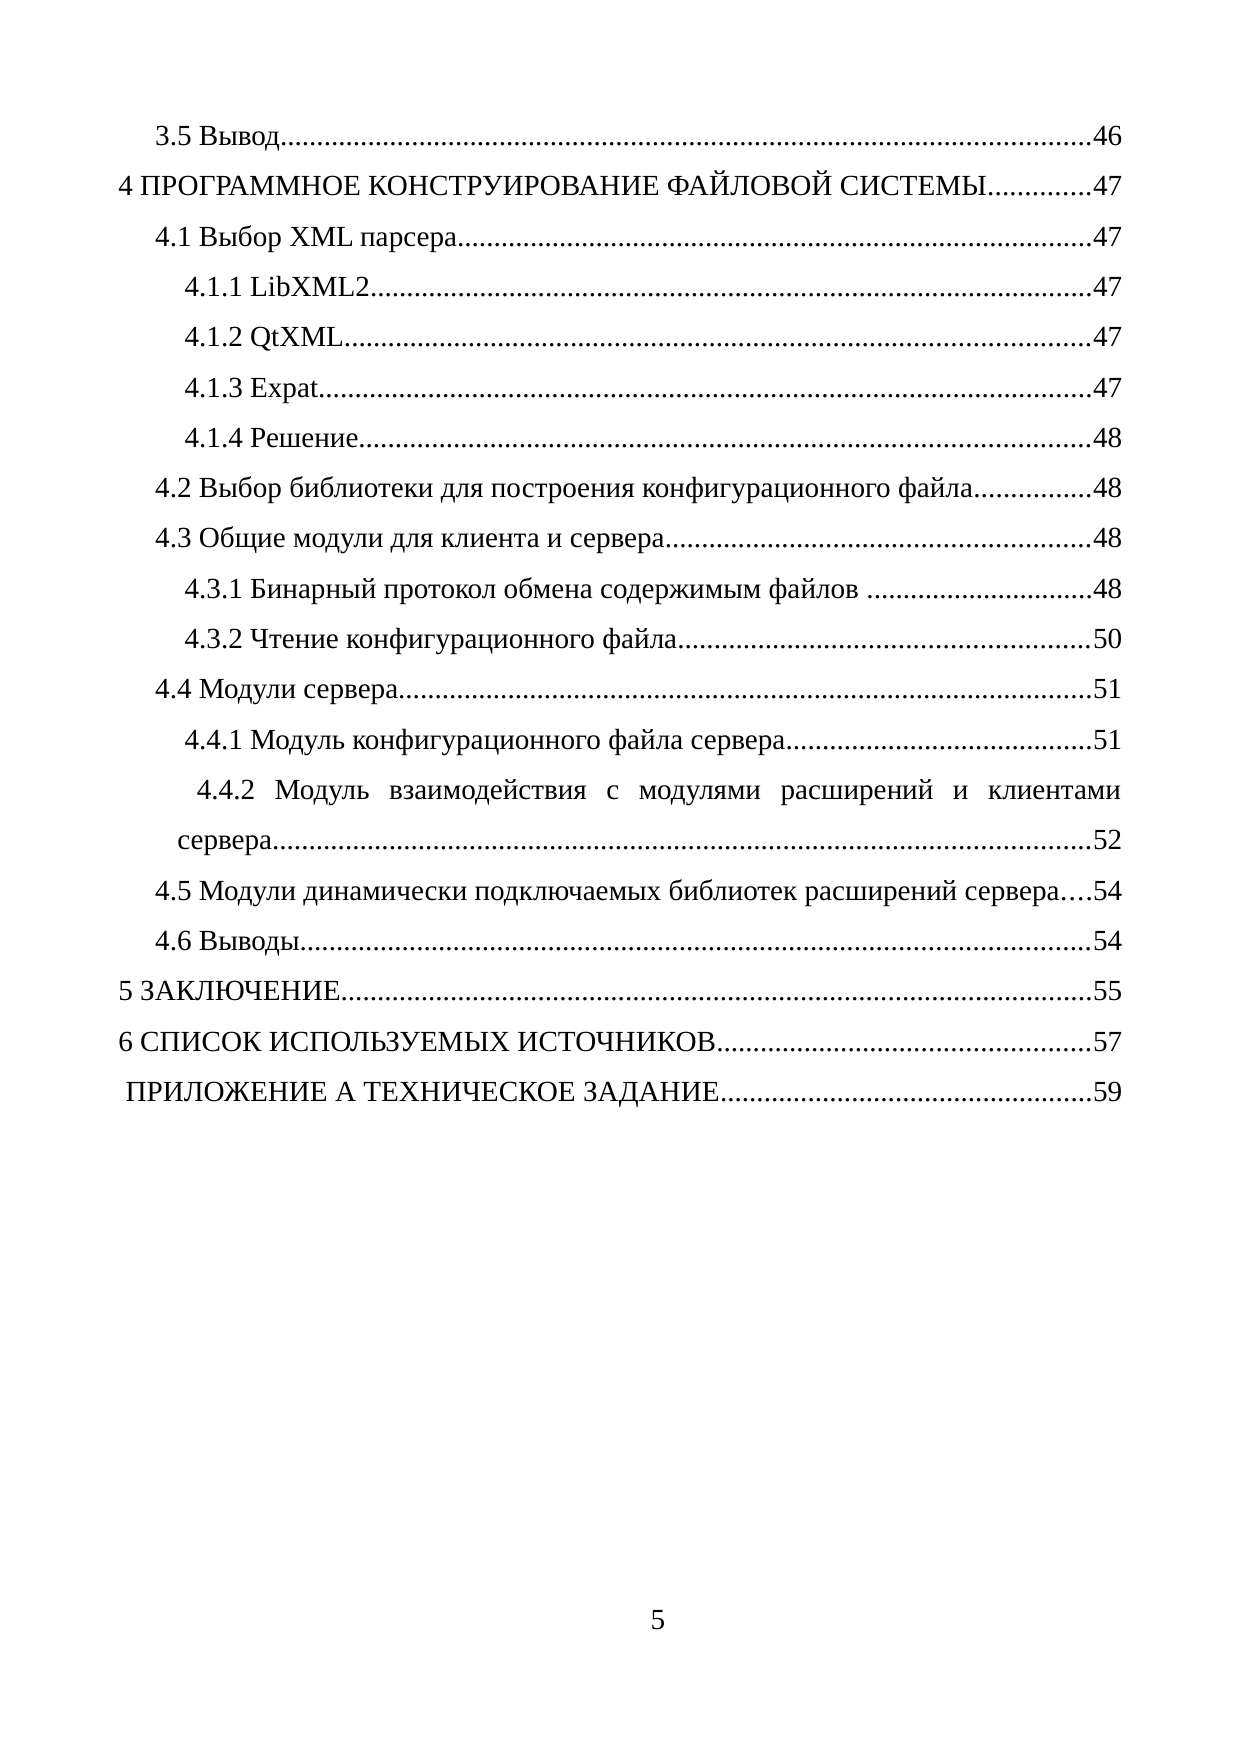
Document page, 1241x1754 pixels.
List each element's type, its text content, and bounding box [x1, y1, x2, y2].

text 4.2 Выбор библиотеки для построения конфигурационного файла 48 [148, 470, 1122, 504]
text 4.6 Выводы 54 [148, 923, 1122, 957]
text 4.1.3 Expat 47 [177, 370, 1122, 403]
text 4 Программное конструирование файловой системы 47 [118, 168, 1122, 202]
text 6 Список используемых источников 57 [118, 1024, 1122, 1057]
text 4.1.4 Решение 48 [177, 420, 1122, 453]
text 4.1 Выбор XML парсера 47 [148, 219, 1122, 252]
text ПРИЛОЖЕНИЕ А ТЕХНИЧЕСКОЕ ЗАДАНИЕ 59 [118, 1074, 1122, 1108]
text 4.3.1 Бинарный протокол обмена содержимым файлов 48 [177, 571, 1122, 604]
text 4.4 Модули сервера 51 [148, 672, 1122, 705]
text 4.4.1 Модуль конфигурационного файла сервера 51 [177, 722, 1122, 755]
text 4.4.2 Модуль взаимодействия с модулями расширений и клиентами сервера. 52 [177, 772, 1122, 856]
text 5 Заключение 55 [118, 973, 1122, 1007]
text 4.3.2 Чтение конфигурационного файла 50 [177, 621, 1122, 655]
text 4.1.2 QtXML 47 [177, 319, 1122, 353]
text 4.1.1 LibXML2 47 [177, 269, 1122, 303]
text 4.3 Общие модули для клиента и сервера 48 [148, 521, 1122, 554]
text 4.5 Модули динамически подключаемых библиотек расширений сервера 54 [148, 873, 1122, 906]
text 3.5 Вывод 46 [148, 118, 1122, 152]
